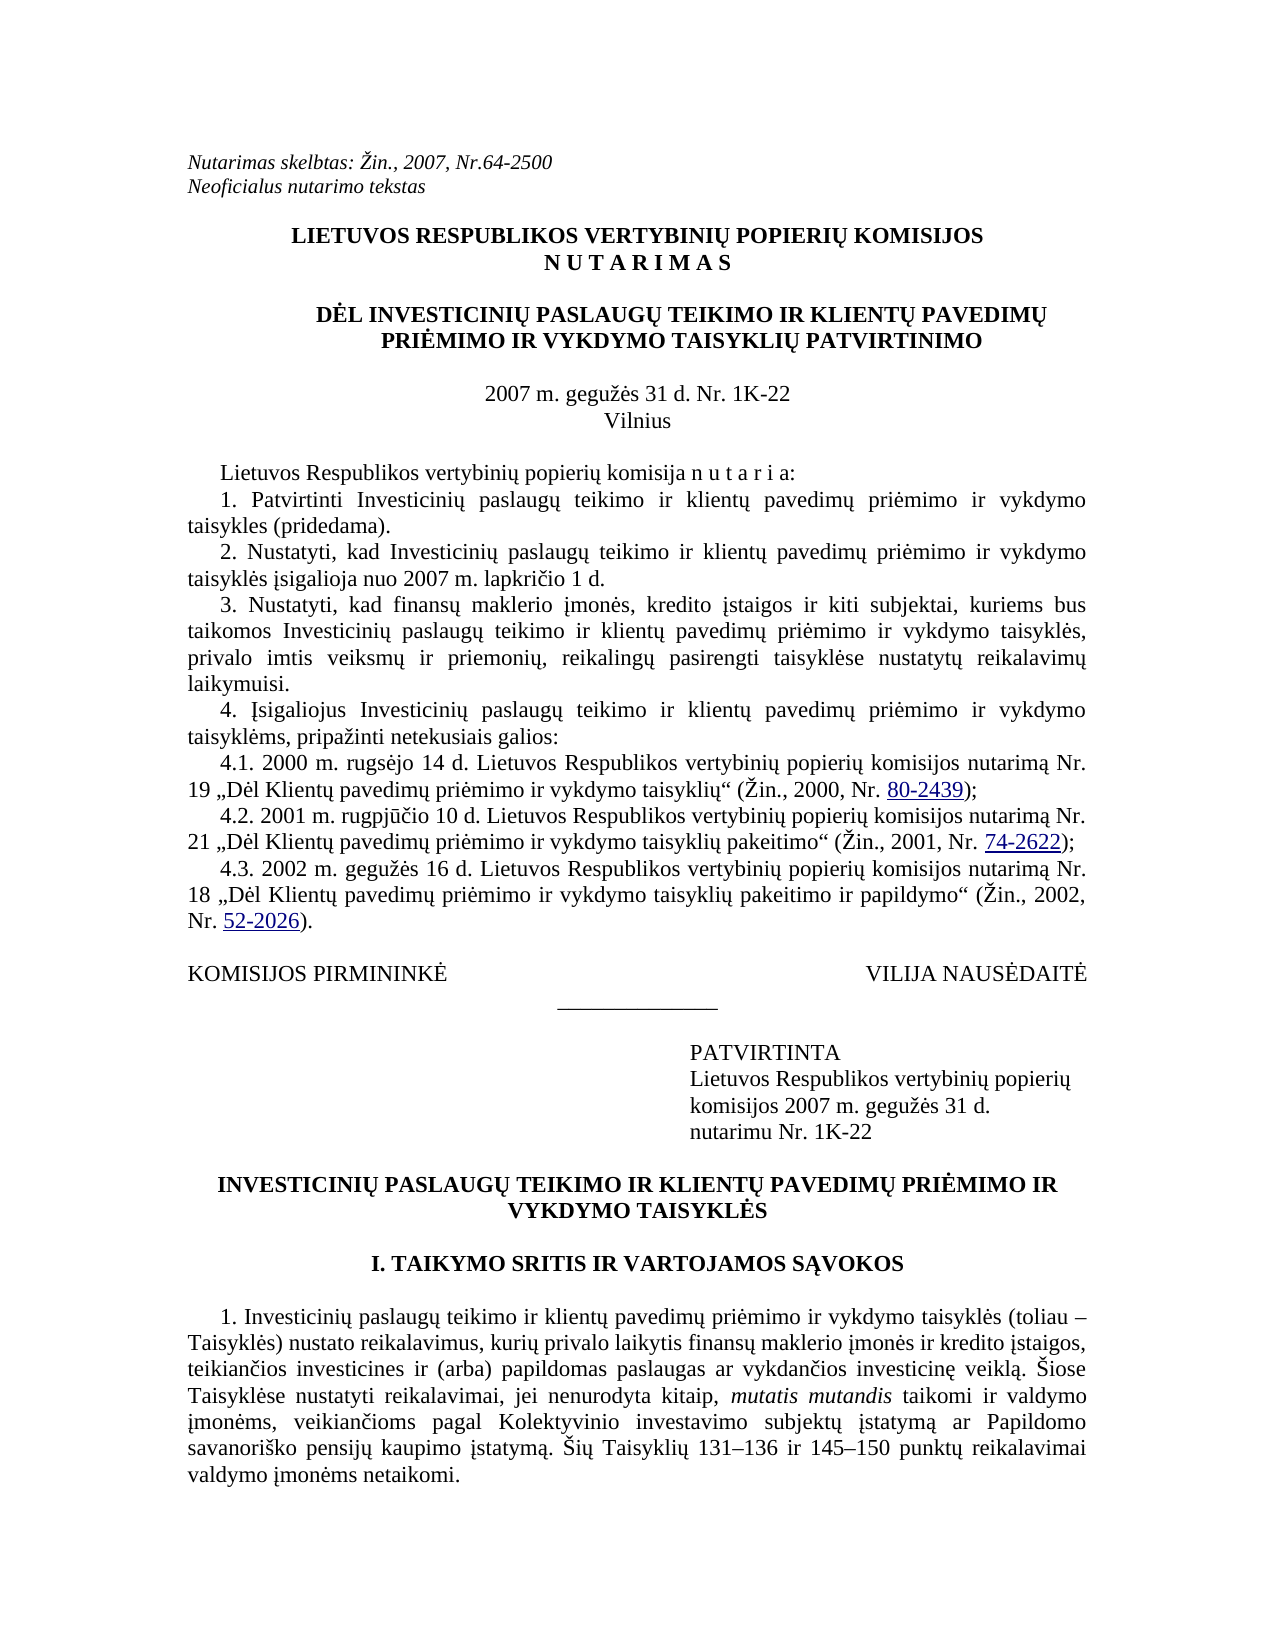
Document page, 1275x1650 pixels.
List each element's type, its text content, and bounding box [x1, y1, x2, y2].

text nutarimu Nr. 1K-22 [689, 1118, 1087, 1144]
text Komisijos pirmininkĖ ViLIJA NAUSĖDAITĖ [187, 960, 1087, 986]
text Nutarimas skelbtas: Žin., 2007, Nr.64-2500 [187, 150, 1087, 174]
text Lietuvos Respublikos vertybinių popierių komisija n u t a r i a: [187, 459, 1087, 486]
text 4. Įsigaliojus Investicinių paslaugų teikimo ir klientų pavedimų priėmimo ir vykdymo taisyklėms, pripažinti netekusiais galios: [187, 697, 1087, 749]
text LIETUVOS RESPUBLIKOS VERTYBINIŲ POPIERIŲ KOMISIJOS [187, 222, 1087, 248]
text DĖL INVESTICINIŲ PASLAUGŲ TEIKIMO IR KLIENTŲ PAVEDIMŲ PRIĖMIMO IR VYKDYMO TAISYKLIŲ PATVIRTINIMO [276, 301, 1087, 354]
text 1. Investicinių paslaugų teikimo ir klientų pavedimų priėmimo ir vykdymo taisyklės (toliau – Taisyklės) nustato reikalavimus, kurių privalo laikytis finansų maklerio įmonės ir kredito įstaigos, teikiančios investicines ir (arba) papildomas paslaugas ar vykdančios investicinę veiklą. Šiose Taisyklėse nustatyti reikalavimai, jei nenurodyta kitaip, mutatis mutandis taikomi ir valdymo įmonėms, veikiančioms pagal Kolektyvinio investavimo subjektų įstatymą ar Papildomo savanoriško pensijų kaupimo įstatymą. Šių Taisyklių 131–136 ir 145–150 punktų reikalavimai valdymo įmonėms netaikomi. [187, 1303, 1087, 1487]
text 2. Nustatyti, kad Investicinių paslaugų teikimo ir klientų pavedimų priėmimo ir vykdymo taisyklės įsigalioja nuo 2007 m. lapkričio 1 d. [187, 538, 1087, 591]
text Lietuvos Respublikos vertybinių popierių [689, 1066, 1087, 1092]
text komisijos 2007 m. gegužės 31 d. [689, 1092, 1087, 1118]
text 2007 m. gegužės 31 d. Nr. 1K-22 [187, 380, 1087, 407]
text 4.2. 2001 m. rugpjūčio 10 d. Lietuvos Respublikos vertybinių popierių komisijos nutarimą Nr. 21 „Dėl Klientų pavedimų priėmimo ir vykdymo taisyklių pakeitimo“ (Žin., 2001, Nr. 74-2622); [187, 802, 1087, 855]
text 3. Nustatyti, kad finansų maklerio įmonės, kredito įstaigos ir kiti subjektai, kuriems bus taikomos Investicinių paslaugų teikimo ir klientų pavedimų priėmimo ir vykdymo taisyklės, privalo imtis veiksmų ir priemonių, reikalingų pasirengti taisyklėse nustatytų reikalavimų laikymuisi. [187, 591, 1087, 697]
text PATVIRTINTA [689, 1039, 1087, 1066]
text 1. Patvirtinti Investicinių paslaugų teikimo ir klientų pavedimų priėmimo ir vykdymo taisykles (pridedama). [187, 486, 1087, 538]
text ______________ [187, 986, 1087, 1013]
text 4.1. 2000 m. rugsėjo 14 d. Lietuvos Respublikos vertybinių popierių komisijos nutarimą Nr. 19 „Dėl Klientų pavedimų priėmimo ir vykdymo taisyklių“ (Žin., 2000, Nr. 80-2439); [187, 749, 1087, 802]
text I. Taikymo sritis ir vartojamos sąvokos [187, 1250, 1087, 1276]
text INVESTICINIŲ PASLAUGŲ TEIKIMO IR KLIENTŲ PAVEDIMŲ PRIĖMIMO IR VYKDYMO TAISYKLĖS [187, 1171, 1087, 1224]
text N U T A R I M A S [187, 248, 1087, 275]
text Neoficialus nutarimo tekstas [187, 174, 1087, 198]
text 4.3. 2002 m. gegužės 16 d. Lietuvos Respublikos vertybinių popierių komisijos nutarimą Nr. 18 „Dėl Klientų pavedimų priėmimo ir vykdymo taisyklių pakeitimo ir papildymo“ (Žin., 2002, Nr. 52-2026). [187, 855, 1087, 934]
text Vilnius [187, 407, 1087, 433]
